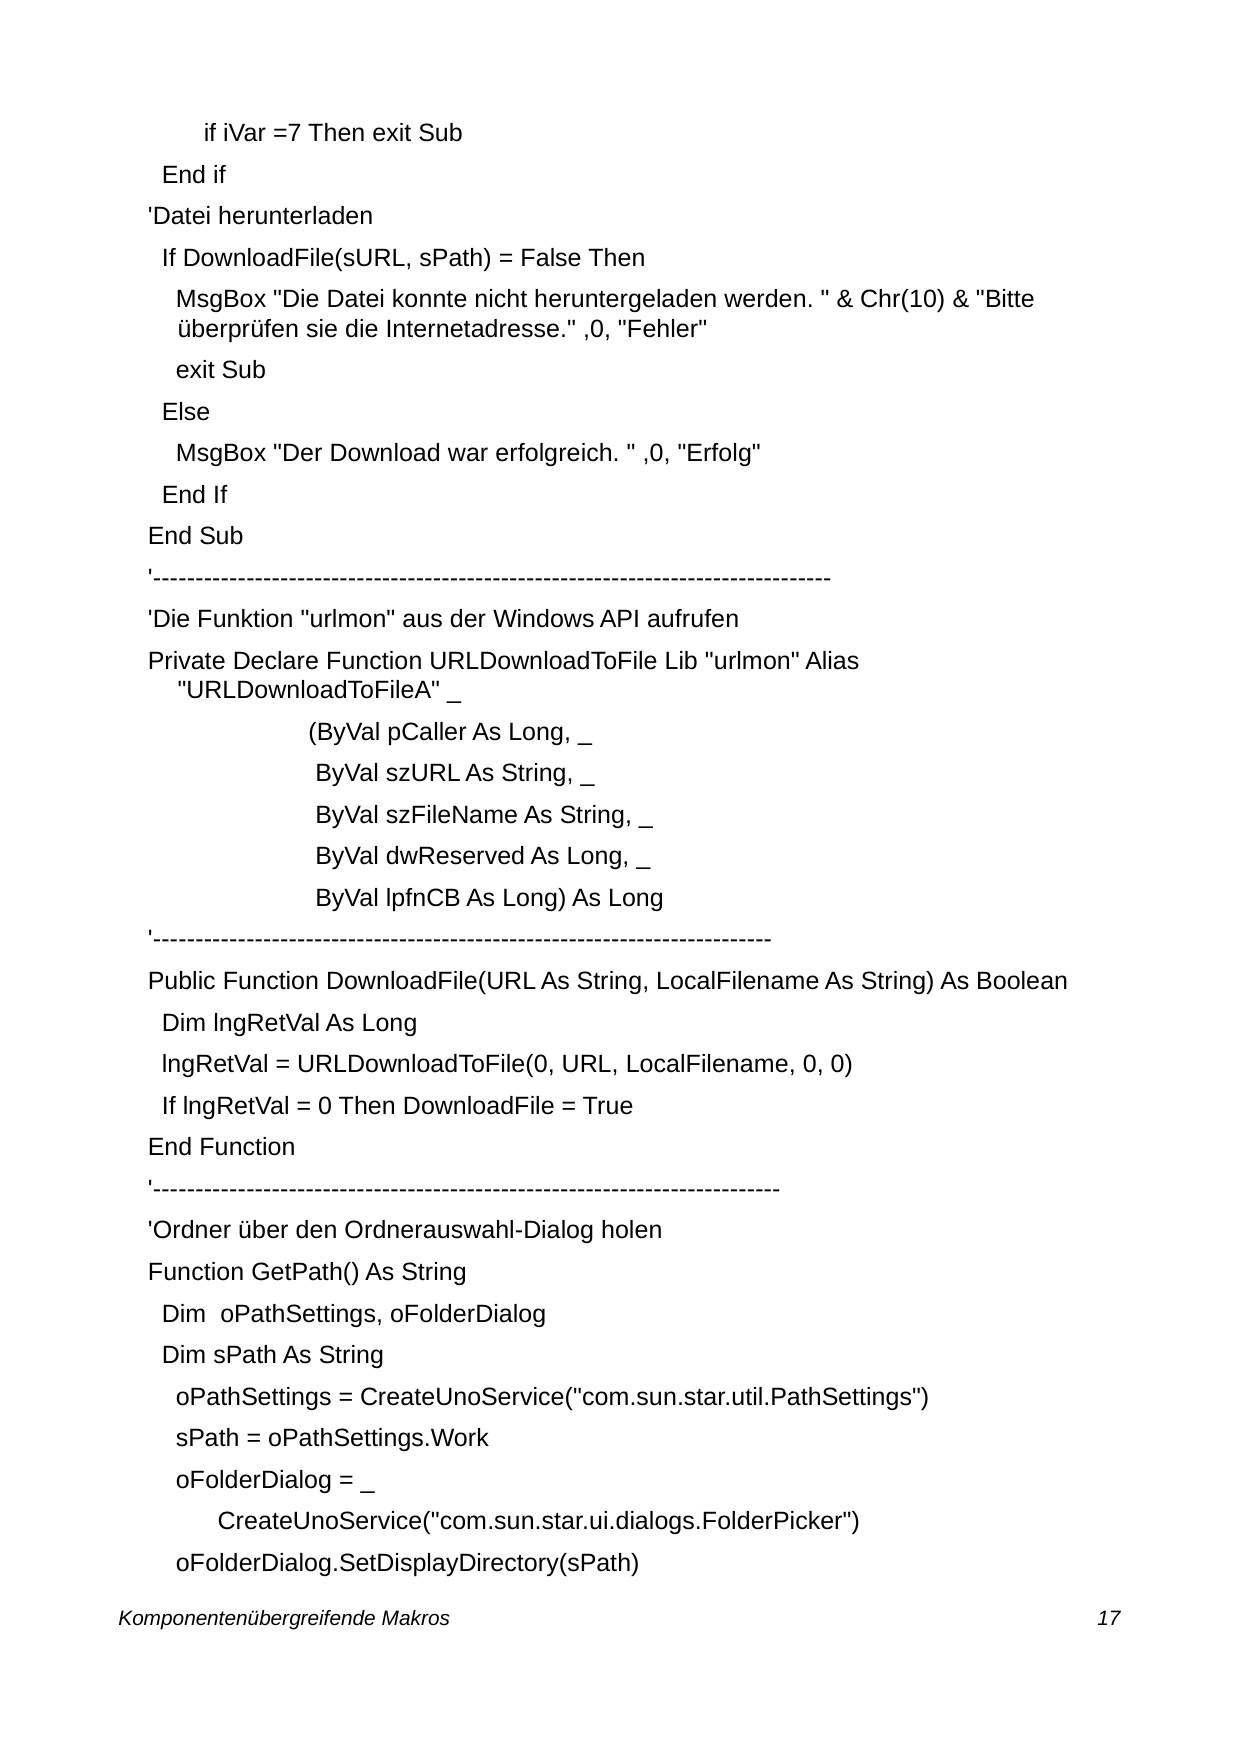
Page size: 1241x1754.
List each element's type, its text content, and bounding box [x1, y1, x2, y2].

text MsgBox "Der Download war erfolgreich. " ,0, "Erfolg" [148, 438, 1122, 467]
text '-------------------------------------------------------------------------------- [148, 563, 1122, 592]
text Else [148, 397, 1122, 426]
text oFolderDialog.SetDisplayDirectory(sPath) [148, 1548, 1122, 1577]
text MsgBox "Die Datei konnte nicht heruntergeladen werden. " & Chr(10) & "Bitte überprüfen sie die Internetadresse." ,0, "Fehler" [148, 284, 1122, 342]
text ByVal lpfnCB As Long) As Long [148, 883, 1122, 912]
text Dim sPath As String [148, 1340, 1122, 1369]
text if iVar =7 Then exit Sub [148, 118, 1122, 147]
text 'Datei herunterladen [148, 201, 1122, 230]
text End Function [148, 1132, 1122, 1161]
text Dim oPathSettings, oFolderDialog [148, 1298, 1122, 1327]
text sPath = oPathSettings.Work [148, 1423, 1122, 1452]
text Dim lngRetVal As Long [148, 1007, 1122, 1037]
text Public Function DownloadFile(URL As String, LocalFilename As String) As Boolean [148, 966, 1122, 995]
text ByVal dwReserved As Long, _ [148, 841, 1122, 870]
text If DownloadFile(sURL, sPath) = False Then [148, 243, 1122, 272]
text CreateUnoService("com.sun.star.ui.dialogs.FolderPicker") [148, 1506, 1122, 1535]
text End If [148, 480, 1122, 509]
text End Sub [148, 521, 1122, 550]
text 'Ordner über den Ordnerauswahl-Dialog holen [148, 1215, 1122, 1244]
text ByVal szURL As String, _ [148, 758, 1122, 787]
text oFolderDialog = _ [148, 1465, 1122, 1494]
text End if [148, 160, 1122, 189]
text (ByVal pCaller As Long, _ [148, 717, 1122, 746]
text ByVal szFileName As String, _ [148, 800, 1122, 829]
text '------------------------------------------------------------------------- [148, 924, 1122, 953]
text Private Declare Function URLDownloadToFile Lib "urlmon" Alias "URLDownloadToFileA" _ [148, 646, 1122, 704]
text Function GetPath() As String [148, 1257, 1122, 1286]
text If lngRetVal = 0 Then DownloadFile = True [148, 1091, 1122, 1120]
text exit Sub [148, 355, 1122, 384]
text 'Die Funktion "urlmon" aus der Windows API aufrufen [148, 604, 1122, 633]
text '-------------------------------------------------------------------------- [148, 1174, 1122, 1203]
text lngRetVal = URLDownloadToFile(0, URL, LocalFilename, 0, 0) [148, 1049, 1122, 1078]
text oPathSettings = CreateUnoService("com.sun.star.util.PathSettings") [148, 1382, 1122, 1411]
